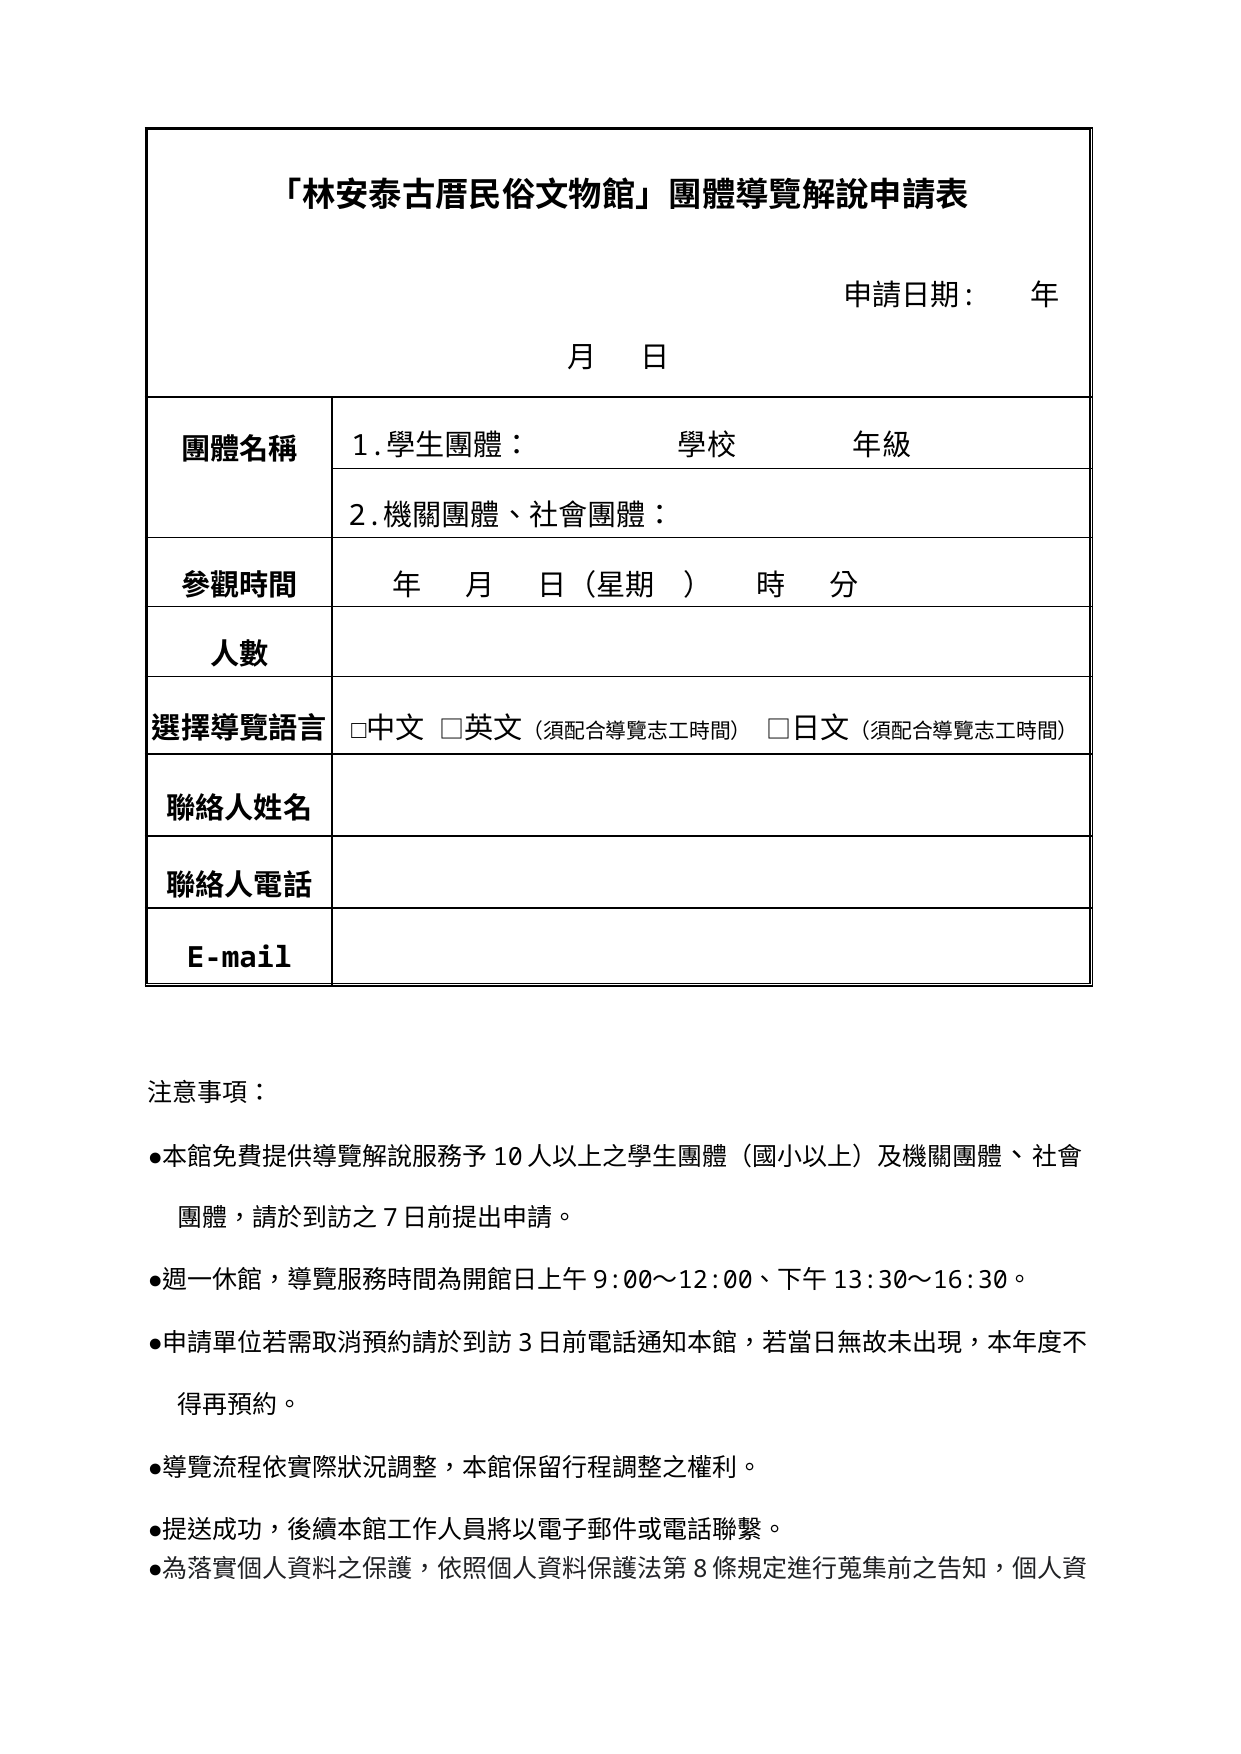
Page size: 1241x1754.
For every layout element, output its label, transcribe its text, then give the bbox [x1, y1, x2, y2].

text 注意事項： [148, 1049, 1092, 1111]
table_cell [333, 607, 1089, 676]
text 團體，請於到訪之7日前提出申請。 [148, 1174, 1092, 1236]
table_cell 聯絡人電話 [148, 837, 331, 907]
table_cell [333, 755, 1089, 835]
table_header 「林安泰古厝民俗文物館」團體導覽解說申請表 申請日期: 年 月 日 [148, 130, 1089, 396]
table_cell 1.學生團體： 學校 年級 [333, 398, 1089, 467]
table_cell 人數 [148, 607, 331, 676]
table_cell E-mail [148, 909, 331, 983]
text ●申請單位若需取消預約請於到訪3日前電話通知本館，若當日無故未出現，本年度不 [148, 1299, 1092, 1361]
table_cell [333, 837, 1089, 907]
table_cell [333, 909, 1089, 983]
text ●導覽流程依實際狀況調整，本館保留行程調整之權利。 [148, 1424, 1092, 1486]
table_cell 聯絡人姓名 [148, 755, 331, 835]
text ●提送成功，後續本館工作人員將以電子郵件或電話聯繫。 [148, 1486, 1092, 1549]
text 得再預約。 [148, 1361, 1092, 1424]
text ●為落實個人資料之保護，依照個人資料保護法第8條規定進行蒐集前之告知，個人資 [148, 1549, 1092, 1585]
text ●週一休館，導覽服務時間為開館日上午9:00～12:00、下午13:30～16:30。 [148, 1236, 1092, 1299]
table_cell 團體名稱 [148, 398, 331, 537]
table_cell 選擇導覽語言 [148, 677, 331, 753]
table_cell 2.機關團體、社會團體： [333, 469, 1089, 537]
text ●本館免費提供導覽解說服務予10人以上之學生團體（國小以上）及機關團體、社會 [148, 1111, 1092, 1174]
table_cell 參觀時間 [148, 538, 331, 606]
table_cell 年 月 日（星期 ） 時 分 [333, 538, 1089, 606]
table_cell □中文 □英文（須配合導覽志工時間） □日文（須配合導覽志工時間） [333, 677, 1089, 753]
